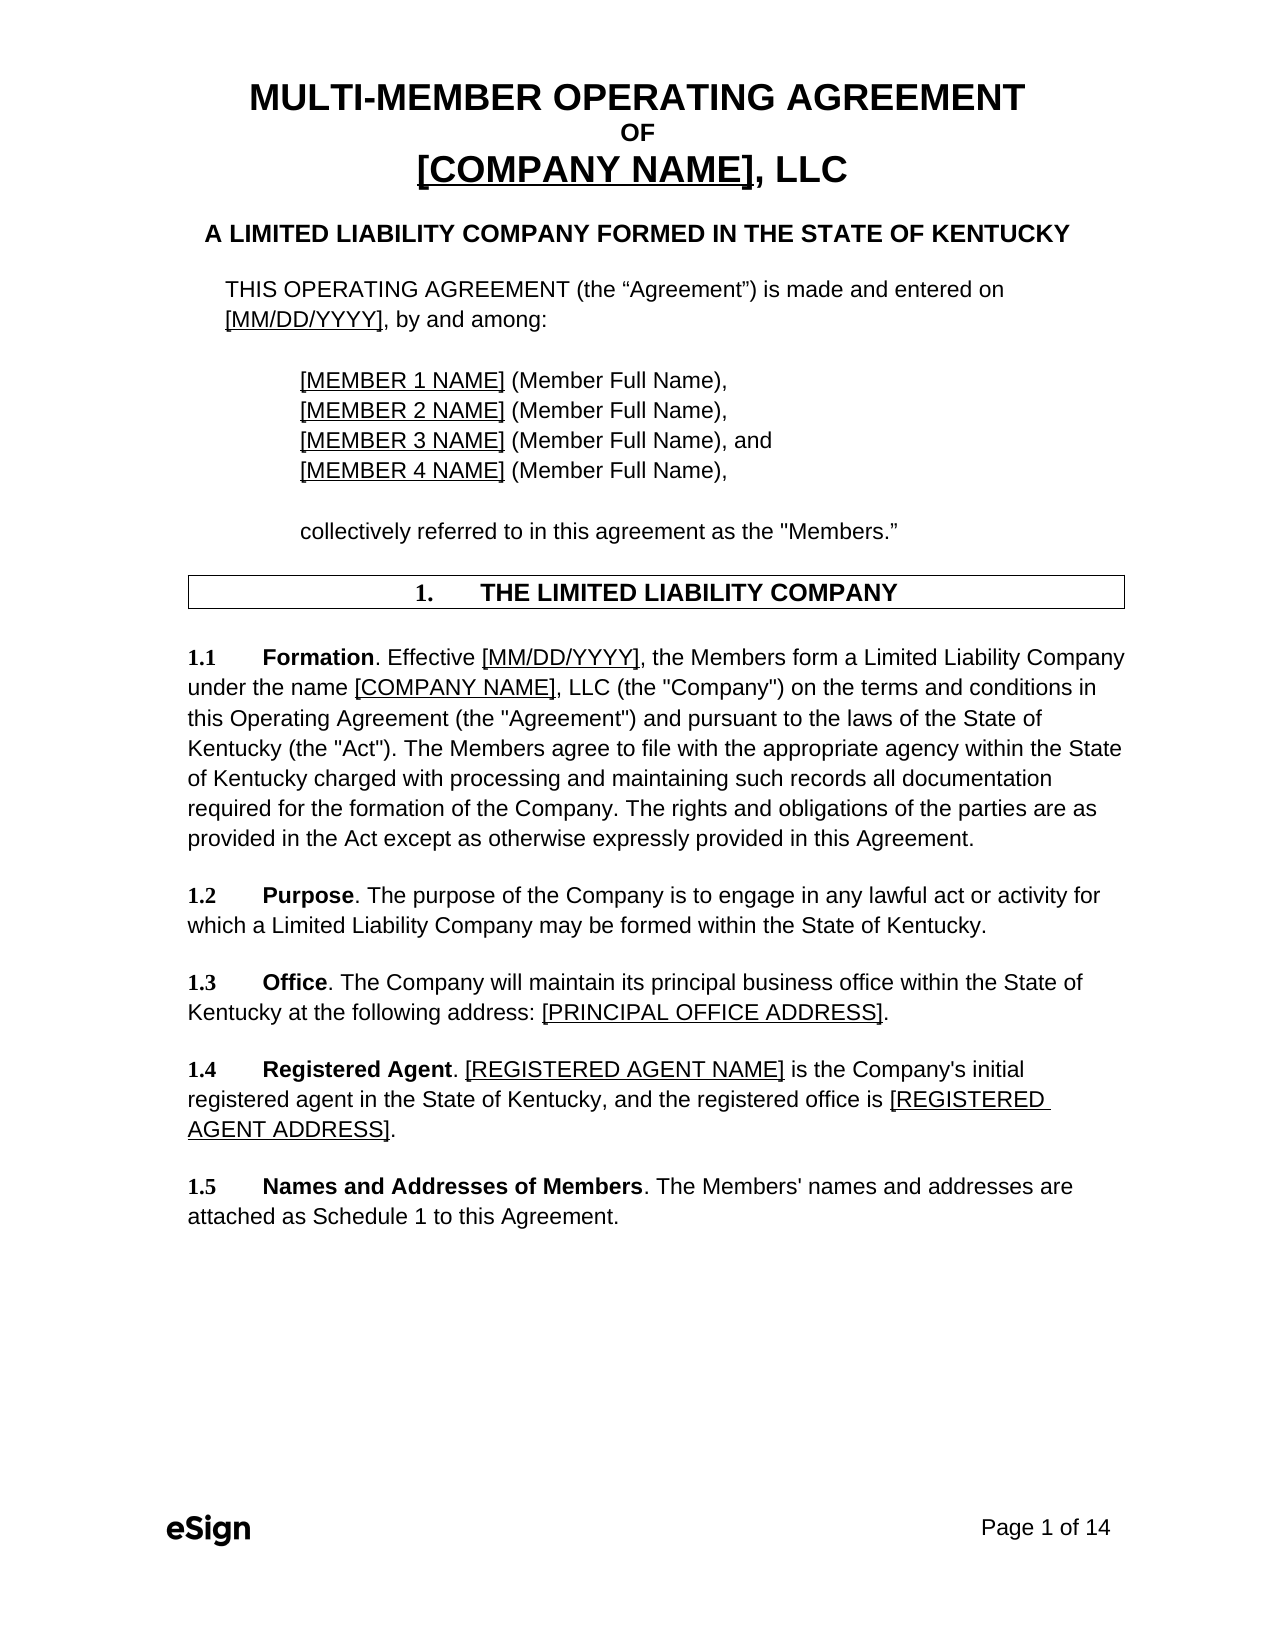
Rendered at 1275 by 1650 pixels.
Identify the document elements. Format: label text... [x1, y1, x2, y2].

text [MEMBER 3 NAME] (Member Full Name), and [300, 427, 1125, 454]
list Office. The Company will maintain its principal business office within the State of Kentucky at the following address: [PRINCIPAL OFFICE ADDRESS]. [187, 969, 1125, 1026]
text [COMPANY NAME], LLC [150, 147, 1125, 190]
list THE LIMITED LIABILITY COMPANY [189, 576, 1124, 608]
text collectively referred to in this agreement as the "Members.” [300, 518, 1125, 544]
text OF [150, 118, 1125, 147]
text [MEMBER 1 NAME] (Member Full Name), [300, 367, 1125, 393]
list Registered Agent. [REGISTERED AGENT NAME] is the Company's initial registered agent in the State of Kentucky, and the registered office is [REGISTERED AGENT ADDRESS]. [187, 1056, 1125, 1143]
text [MEMBER 4 NAME] (Member Full Name), [300, 457, 1125, 484]
text THIS OPERATING AGREEMENT (the “Agreement”) is made and entered on [225, 276, 1125, 303]
text A LIMITED LIABILITY COMPANY FORMED IN THE STATE OF KENTUCKY [150, 219, 1125, 247]
subtitle MULTI-MEMBER OPERATING AGREEMENT [150, 75, 1125, 118]
text [MM/DD/YYYY], by and among: [225, 306, 1125, 333]
list Purpose. The purpose of the Company is to engage in any lawful act or activity for which a Limited Liability Company may be formed within the State of Kentucky. [187, 882, 1125, 939]
list Names and Addresses of Members. The Members' names and addresses are attached as Schedule 1 to this Agreement. [187, 1173, 1125, 1229]
text [MEMBER 2 NAME] (Member Full Name), [300, 397, 1125, 423]
list Formation. Effective [MM/DD/YYYY], the Members form a Limited Liability Company under the name [COMPANY NAME], LLC (the "Company") on the terms and conditions in this Operating Agreement (the "Agreement") and pursuant to the laws of the State of Kentucky (the "Act"). The Members agree to file with the appropriate agency within the State of Kentucky charged with processing and maintaining such records all documentation required for the formation of the Company. The rights and obligations of the parties are as provided in the Act except as otherwise expressly provided in this Agreement. [187, 644, 1125, 852]
